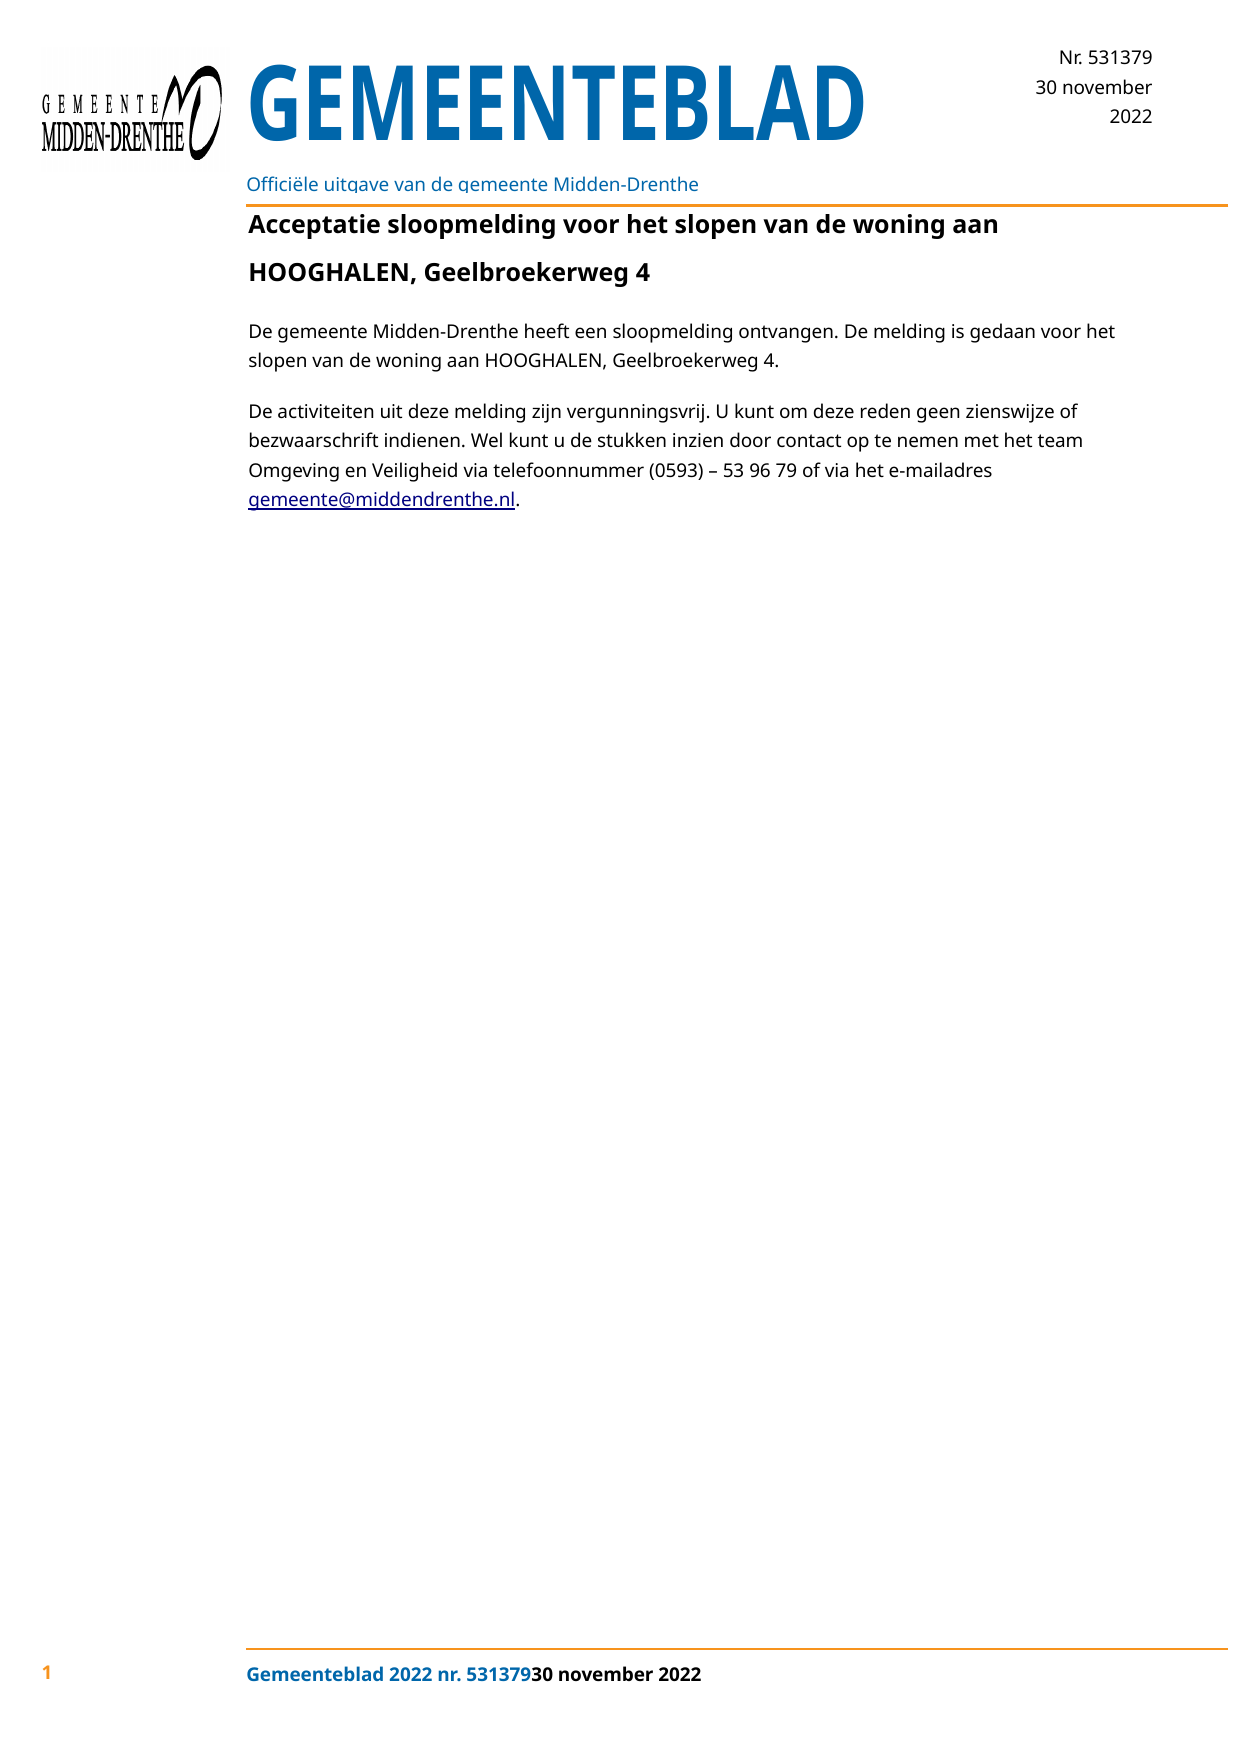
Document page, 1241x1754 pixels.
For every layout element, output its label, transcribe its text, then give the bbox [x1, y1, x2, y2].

text De gemeente Midden-Drenthe heeft een sloopmelding ontvangen. De melding is gedaan voor het slopen van de woning aan HOOGHALEN, Geelbroekerweg 4. [248, 318, 1152, 373]
text De activiteiten uit deze melding zijn vergunningsvrij. U kunt om deze reden geen zienswijze of bezwaarschrift indienen. Wel kunt u de stukken inzien door contact op te nemen met het team Omgeving en Veiligheid via telefoonnummer (0593) – 53 96 79 of via het e-mailadres gemeente@middendrenthe.nl. [248, 398, 1152, 512]
text Acceptatie sloopmelding voor het slopen van de woning aan HOOGHALEN, Geelbroekerweg 4 [248, 207, 1152, 288]
picture [41, 47, 231, 172]
